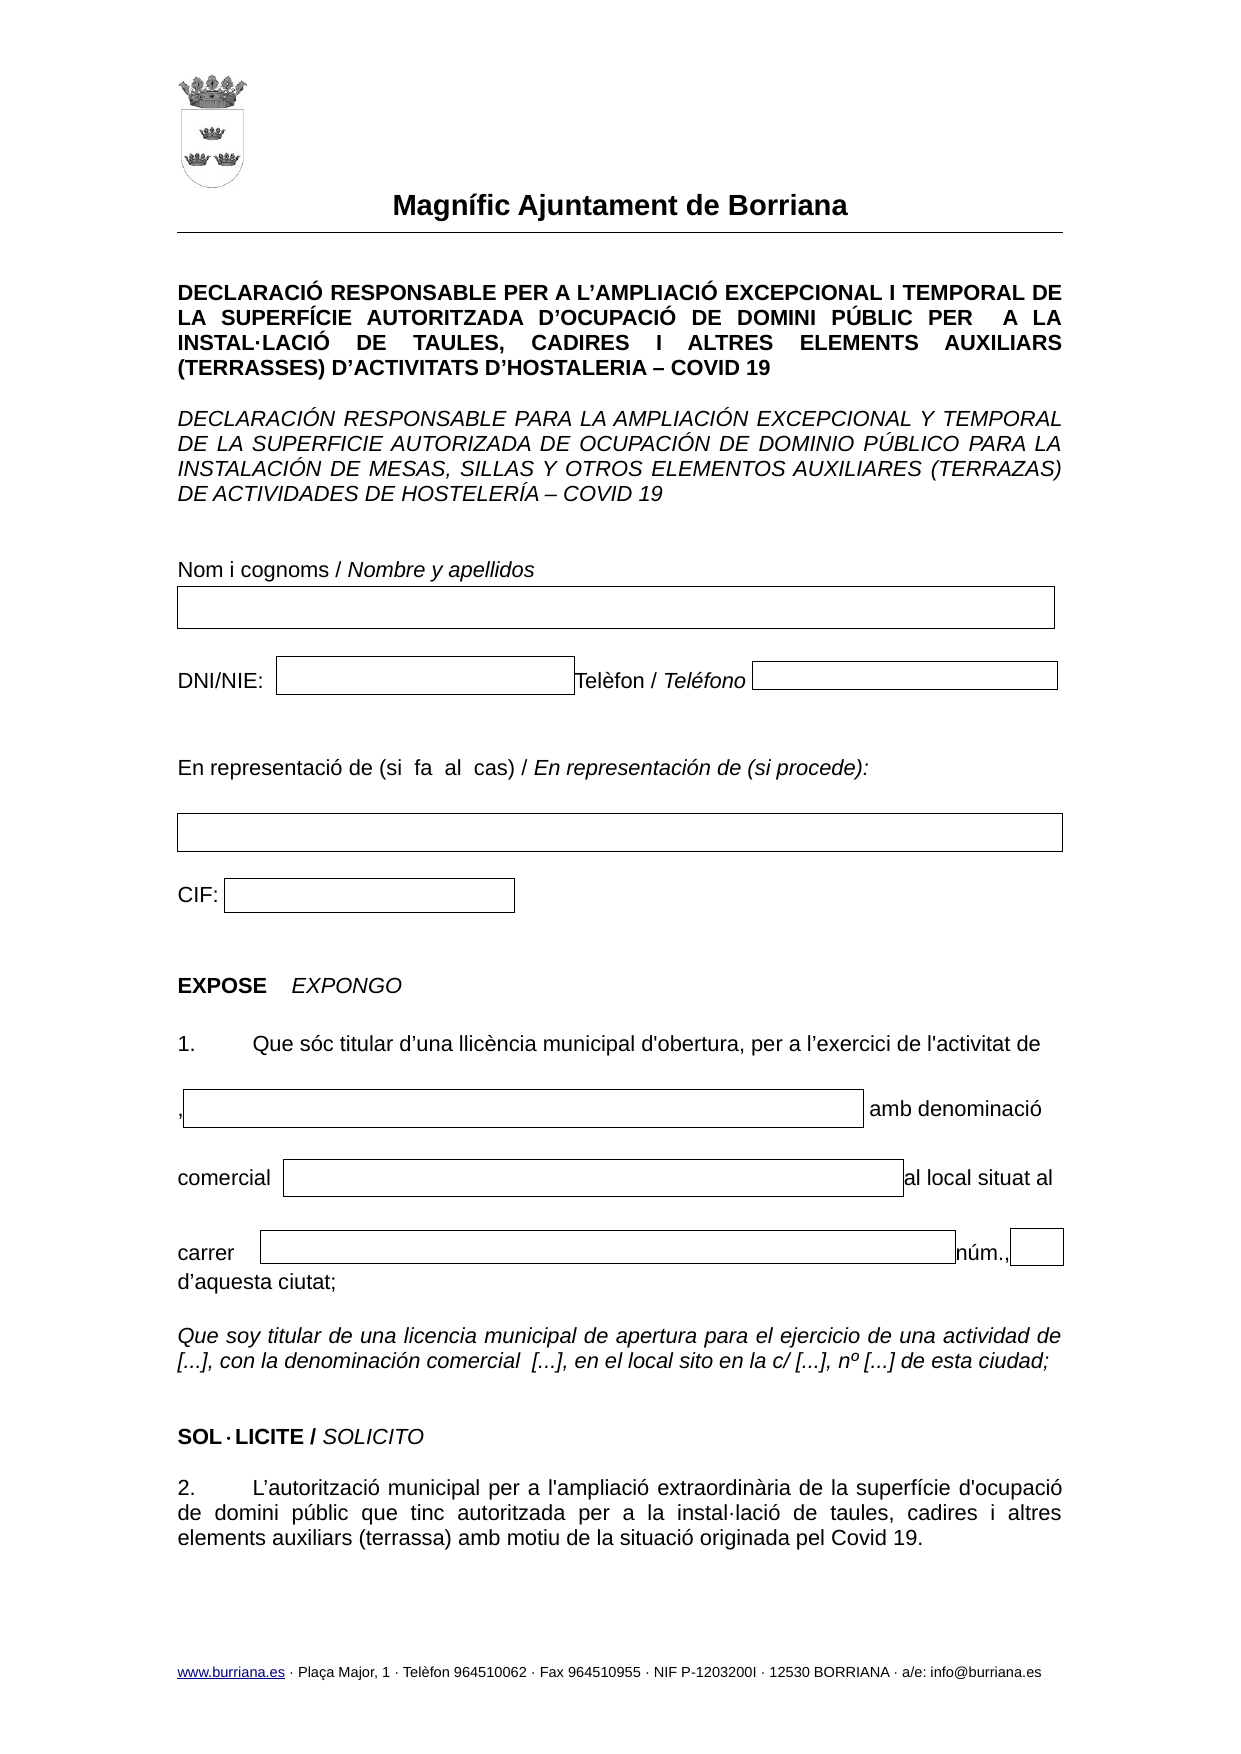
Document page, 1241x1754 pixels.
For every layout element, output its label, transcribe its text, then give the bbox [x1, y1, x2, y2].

text Nom i cognoms / Nombre y apellidos [177, 557, 1063, 652]
text DECLARACIÓ RESPONSABLE PER A L’AMPLIACIÓ EXCEPCIONAL I TEMPORAL DE LA SUPERFÍCIE AUTORITZADA D’OCUPACIÓ DE DOMINI PÚBLIC PER A LA INSTAL·LACIÓ DE TAULES, CADIRES I ALTRES ELEMENTS AUXILIARS (TERRASSES) D’ACTIVITATS D’HOSTALERIA – COVID 19 [177, 280, 1063, 381]
list L’autorització municipal per a l'ampliació extraordinària de la superfície d'ocupació de domini públic que tinc autoritzada per a la instal·lació de taules, cadires i altres elements auxiliars (terrassa) amb motiu de la situació originada pel Covid 19. [177, 1474, 1063, 1550]
list carrer núm., d’aquesta ciutat; [177, 1228, 1063, 1294]
list al local situat al [904, 1159, 1063, 1196]
text EXPOSE EXPONGO [177, 973, 1063, 999]
text SOLLICITE / SOLICITO [177, 1424, 1063, 1449]
text [515, 878, 1063, 912]
list amb denominació [864, 1089, 1063, 1127]
list Que sóc titular d’una llicència municipal d'obertura, per a l’exercici de l'activitat de [177, 1031, 1063, 1057]
text CIF: [177, 878, 224, 912]
list , [177, 1089, 183, 1127]
text Que soy titular de una licencia municipal de apertura para el ejercicio de una actividad de [...], con la denominación comercial [...], en el local sito en la c/ [...], nº [...] de esta ciudad; [177, 1323, 1063, 1373]
text Telèfon / Teléfono [575, 656, 1063, 694]
text DECLARACIÓN RESPONSABLE PARA LA AMPLIACIÓN EXCEPCIONAL Y TEMPORAL DE LA SUPERFICIE AUTORIZADA DE OCUPACIÓN DE DOMINIO PÚBLICO PARA LA INSTALACIÓN DE MESAS, SILLAS Y OTROS ELEMENTOS AUXILIARES (TERRAZAS) DE ACTIVIDADES DE HOSTELERÍA – COVID 19 [177, 406, 1063, 507]
list comercial [177, 1159, 283, 1196]
picture [177, 73, 248, 189]
text DNI/NIE: [177, 656, 276, 694]
text En representació de (si fa al cas) / En representación de (si procede): [177, 755, 1063, 781]
